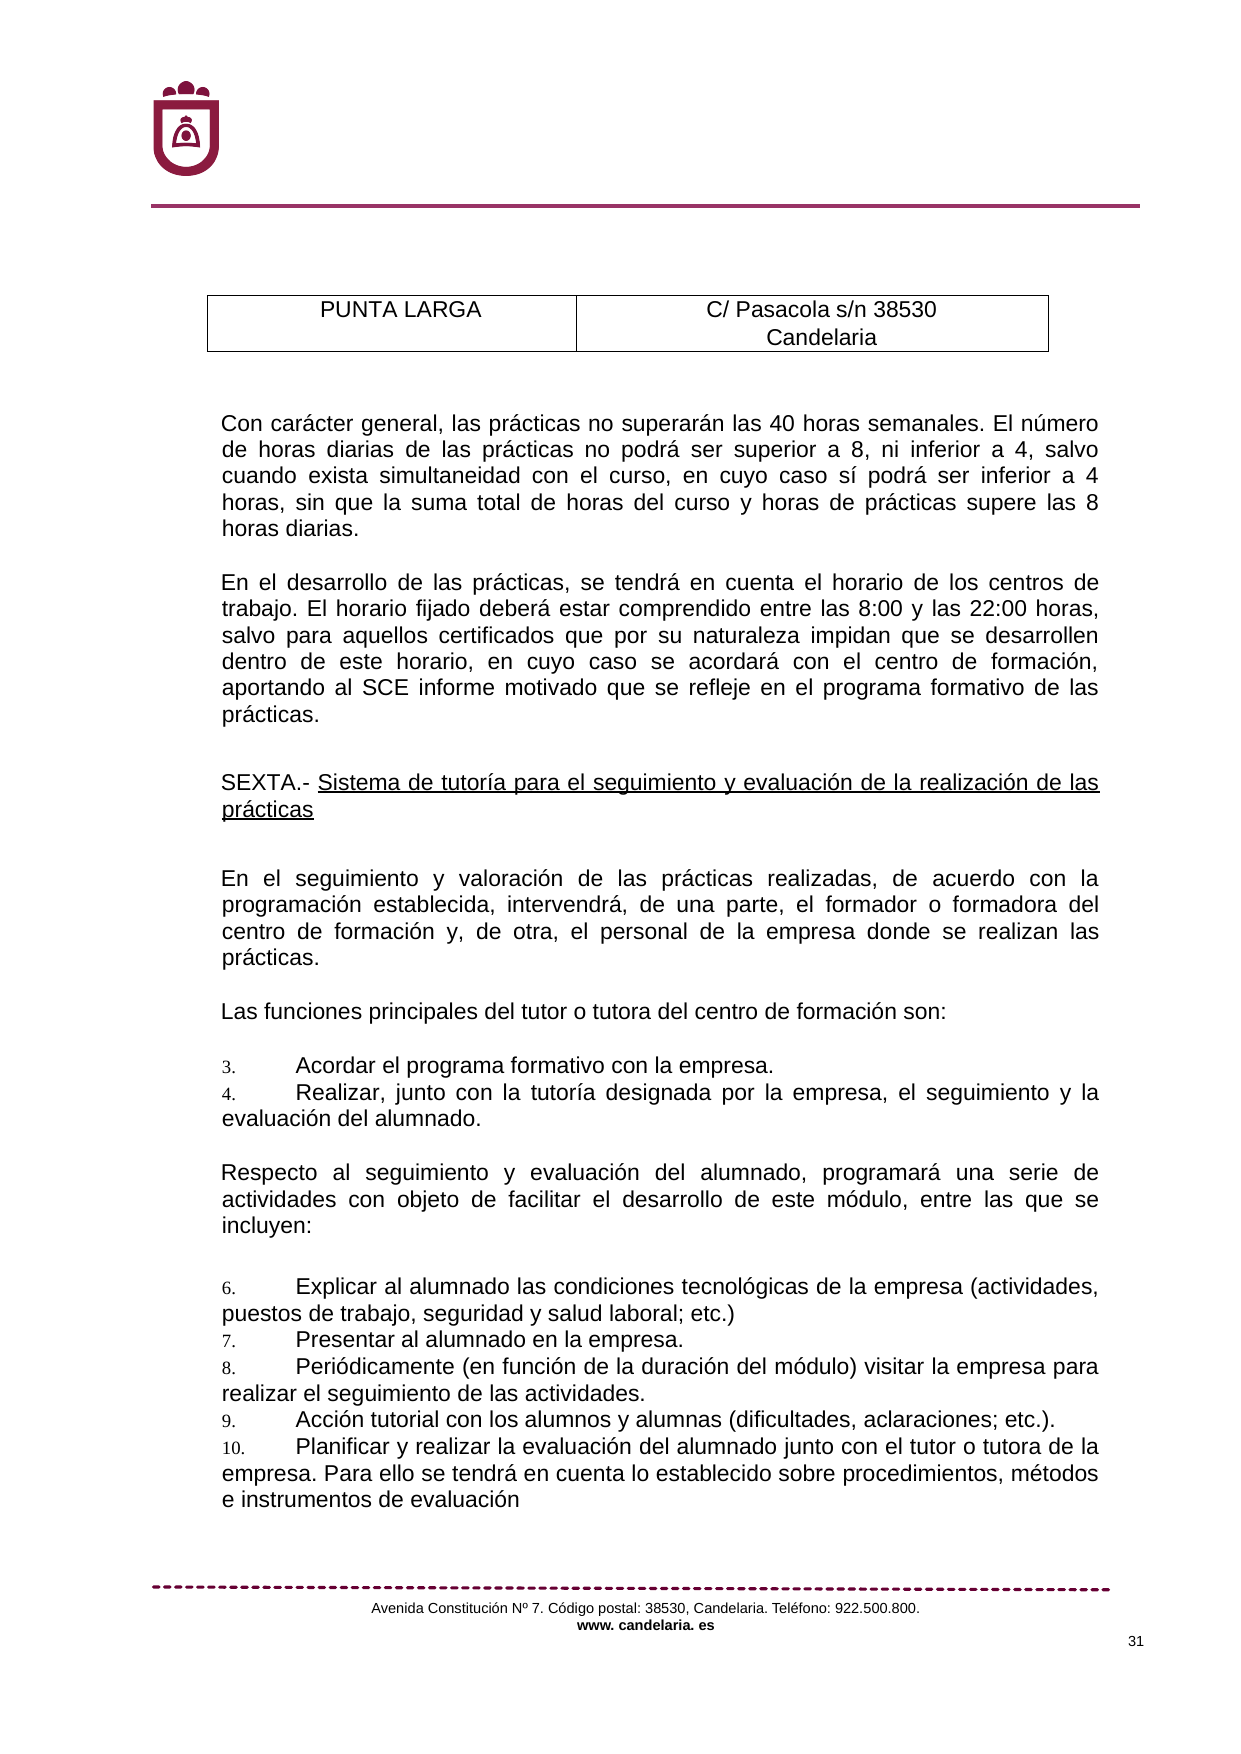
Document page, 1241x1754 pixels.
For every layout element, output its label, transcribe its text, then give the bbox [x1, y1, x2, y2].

text Con carácter general, las prácticas no superarán las 40 horas semanales. El número de horas diarias de las prácticas no podrá ser superior a 8, ni inferior a 4, salvo cuando exista simultaneidad con el curso, en cuyo caso sí podrá ser inferior a 4 horas, sin que la suma total de horas del curso y horas de prácticas supere las 8 horas diarias. [221, 409, 1100, 541]
list Planificar y realizar la evaluación del alumnado junto con el tutor o tutora de la empresa. Para ello se tendrá en cuenta lo establecido sobre procedimientos, métodos e instrumentos de evaluación [222, 1433, 1100, 1512]
list Acordar el programa formativo con la empresa. [222, 1052, 1100, 1078]
text SEXTA.- Sistema de tutoría para el seguimiento y evaluación de la realización de las prácticas [221, 768, 1100, 822]
text Respecto al seguimiento y evaluación del alumnado, programará una serie de actividades con objeto de facilitar el desarrollo de este módulo, entre las que se incluyen: [221, 1159, 1100, 1238]
list Acción tutorial con los alumnos y alumnas (dificultades, aclaraciones; etc.). [222, 1406, 1100, 1433]
text En el desarrollo de las prácticas, se tendrá en cuenta el horario de los centros de trabajo. El horario fijado deberá estar comprendido entre las 8:00 y las 22:00 horas, salvo para aquellos certificados que por su naturaleza impidan que se desarrollen dentro de este horario, en cuyo caso se acordará con el centro de formación, aportando al SCE informe motivado que se refleje en el programa formativo de las prácticas. [221, 569, 1100, 727]
table_cell C/ Pasacola s/n 38530 Candelaria [577, 296, 1048, 351]
list Explicar al alumnado las condiciones tecnológicas de la empresa (actividades, puestos de trabajo, seguridad y salud laboral; etc.) [222, 1273, 1100, 1326]
list Realizar, junto con la tutoría designada por la empresa, el seguimiento y la evaluación del alumnado. [222, 1079, 1100, 1132]
text Las funciones principales del tutor o tutora del centro de formación son: [221, 998, 1100, 1024]
list Presentar al alumnado en la empresa. [222, 1326, 1100, 1353]
list Periódicamente (en función de la duración del módulo) visitar la empresa para realizar el seguimiento de las actividades. [222, 1353, 1100, 1406]
text En el seguimiento y valoración de las prácticas realizadas, de acuerdo con la programación establecida, intervendrá, de una parte, el formador o formadora del centro de formación y, de otra, el personal de la empresa donde se realizan las prácticas. [221, 865, 1100, 970]
table_cell PUNTA LARGA [208, 296, 576, 351]
